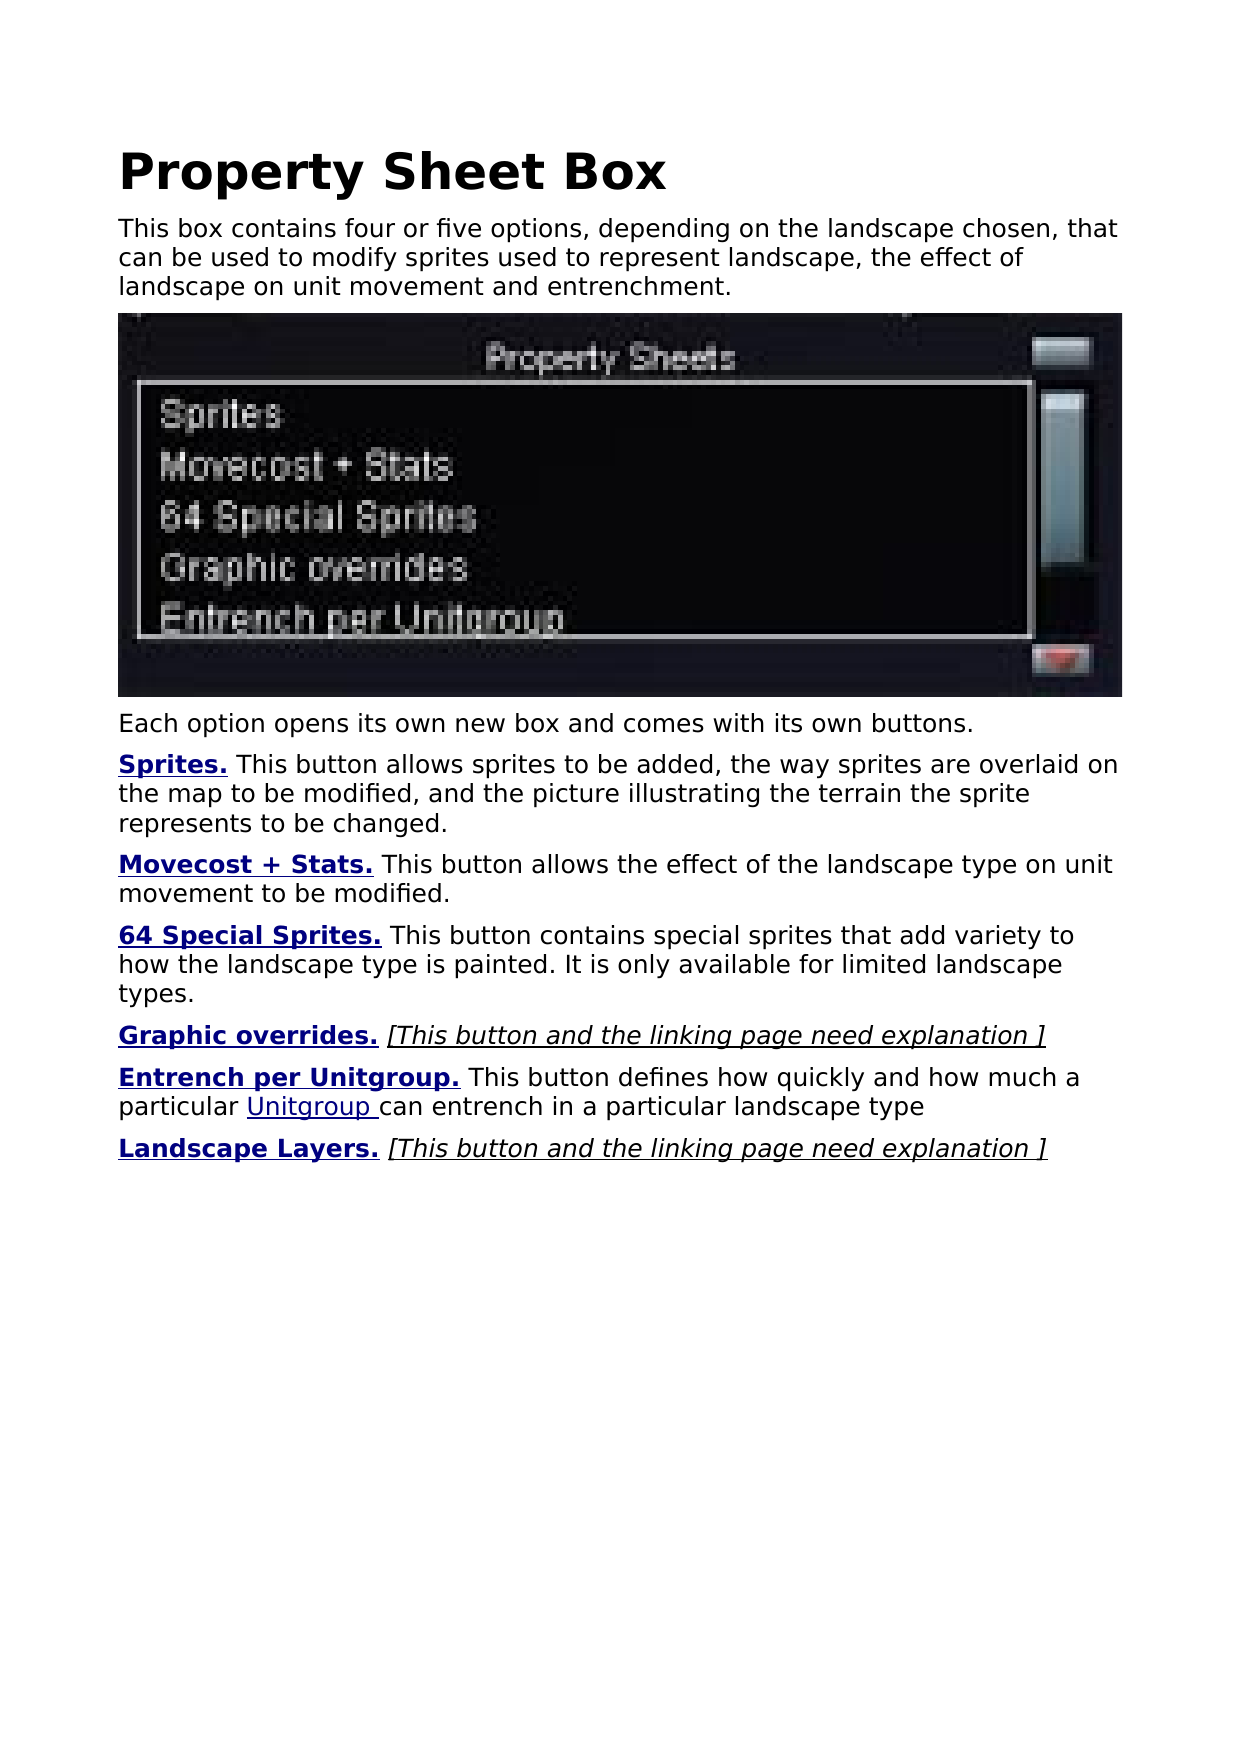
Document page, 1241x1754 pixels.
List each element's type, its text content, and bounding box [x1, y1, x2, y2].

picture [118, 313, 1123, 697]
subtitle Property Sheet Box [118, 143, 1122, 201]
text Each option opens its own new box and comes with its own buttons. [118, 709, 1122, 738]
text Graphic overrides. [This button and the linking page need explanation ] [118, 1021, 1122, 1050]
text Movecost + Stats. This button allows the effect of the landscape type on unit movement to be modified. [118, 850, 1122, 909]
text Sprites. This button allows sprites to be added, the way sprites are overlaid on the map to be modified, and the picture illustrating the terrain the sprite represents to be changed. [118, 750, 1122, 838]
text Landscape Layers. [This button and the linking page need explanation ] [118, 1134, 1122, 1163]
text This box contains four or five options, depending on the landscape chosen, that can be used to modify sprites used to represent landscape, the effect of landscape on unit movement and entrenchment. [118, 214, 1122, 301]
text 64 Special Sprites. This button contains special sprites that add variety to how the landscape type is painted. It is only available for limited landscape types. [118, 921, 1122, 1009]
text Entrench per Unitgroup. This button defines how quickly and how much a particular Unitgroup can entrench in a particular landscape type [118, 1063, 1122, 1121]
